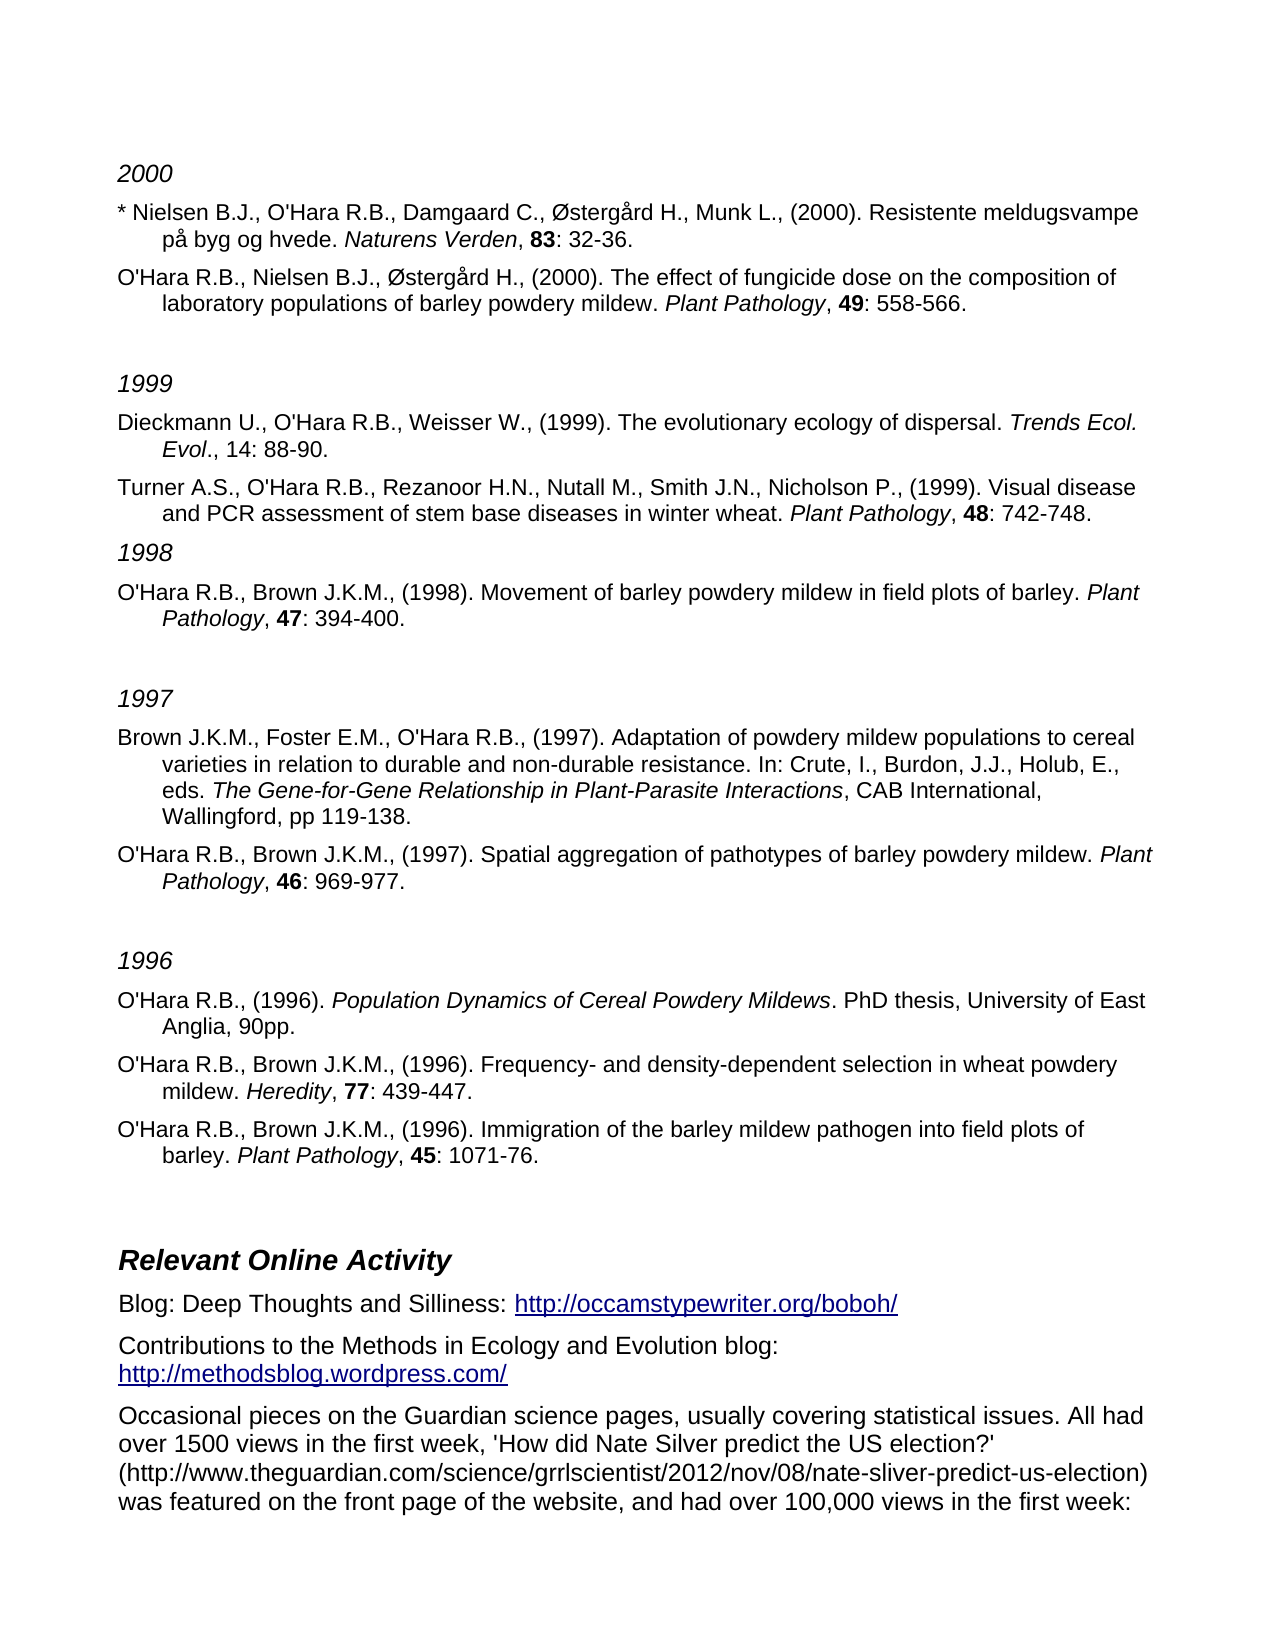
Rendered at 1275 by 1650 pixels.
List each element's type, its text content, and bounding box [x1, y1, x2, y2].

text O'Hara R.B., (1996). Population Dynamics of Cereal Powdery Mildews. PhD thesis, University of East Anglia, 90pp. [117, 987, 1157, 1039]
text 1998 [117, 538, 1157, 567]
text Turner A.S., O'Hara R.B., Rezanoor H.N., Nutall M., Smith J.N., Nicholson P., (1999). Visual disease and PCR assessment of stem base diseases in winter wheat. Plant Pathology, 48: 742-748. [117, 474, 1157, 526]
text O'Hara R.B., Brown J.K.M., (1996). Immigration of the barley mildew pathogen into field plots of barley. Plant Pathology, 45: 1071-76. [117, 1116, 1157, 1168]
subtitle Relevant Online Activity [118, 1243, 1157, 1277]
text 1997 [117, 684, 1157, 712]
text Brown J.K.M., Foster E.M., O'Hara R.B., (1997). Adaptation of powdery mildew populations to cereal varieties in relation to durable and non-durable resistance. In: Crute, I., Burdon, J.J., Holub, E., eds. The Gene-for-Gene Relationship in Plant-Parasite Interactions, CAB International, Wallingford, pp 119-138. [117, 724, 1157, 829]
text Dieckmann U., O'Hara R.B., Weisser W., (1999). The evolutionary ecology of dispersal. Trends Ecol. Evol., 14: 88-90. [117, 409, 1157, 462]
text Blog: Deep Thoughts and Silliness: http://occamstypewriter.org/boboh/ [118, 1289, 1157, 1318]
text O'Hara R.B., Nielsen B.J., Østergård H., (2000). The effect of fungicide dose on the composition of laboratory populations of barley powdery mildew. Plant Pathology, 49: 558-566. [117, 264, 1157, 316]
text Contributions to the Methods in Ecology and Evolution blog: http://methodsblog.wordpress.com/ [118, 1331, 1157, 1388]
text 1999 [117, 369, 1157, 397]
text * Nielsen B.J., O'Hara R.B., Damgaard C., Østergård H., Munk L., (2000). Resistente meldugsvampe på byg og hvede. Naturens Verden, 83: 32-36. [117, 199, 1157, 252]
text O'Hara R.B., Brown J.K.M., (1997). Spatial aggregation of pathotypes of barley powdery mildew. Plant Pathology, 46: 969-977. [117, 841, 1157, 894]
text O'Hara R.B., Brown J.K.M., (1998). Movement of barley powdery mildew in field plots of barley. Plant Pathology, 47: 394-400. [117, 579, 1157, 631]
text 1996 [117, 946, 1157, 975]
text 2000 [117, 159, 1157, 187]
text O'Hara R.B., Brown J.K.M., (1996). Frequency- and density-dependent selection in wheat powdery mildew. Heredity, 77: 439-447. [117, 1051, 1157, 1104]
text Occasional pieces on the Guardian science pages, usually covering statistical issues. All had over 1500 views in the first week, 'How did Nate Silver predict the US election?' (http://www.theguardian.com/science/grrlscientist/2012/nov/08/nate-sliver-predict-us-election) was featured on the front page of the website, and had over 100,000 views in the first week: [118, 1401, 1157, 1516]
